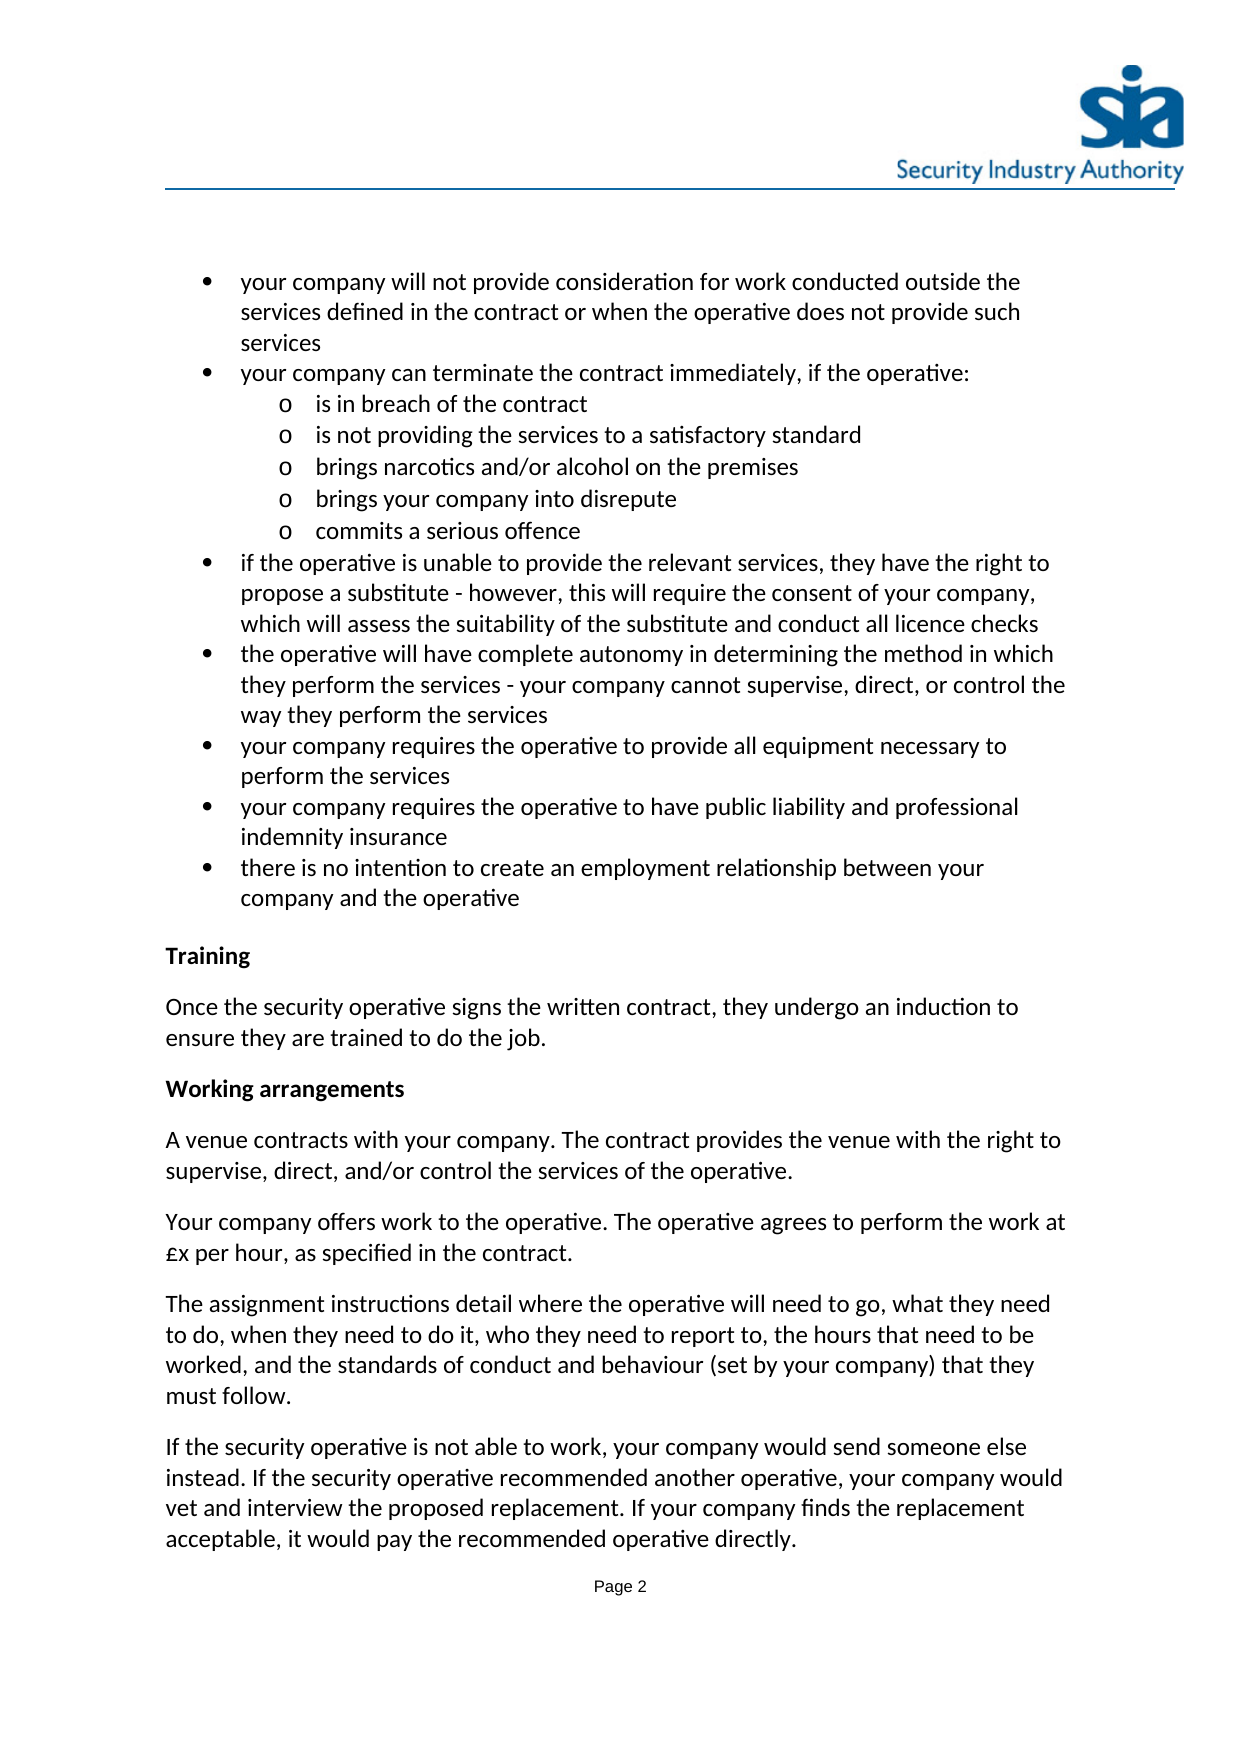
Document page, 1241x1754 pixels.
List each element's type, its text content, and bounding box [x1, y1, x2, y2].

list is in breach of the contract [278, 388, 1075, 420]
list commits a serious offence [278, 515, 1075, 547]
list the operative will have complete autonomy in determining the method in which they perform the services - your company cannot supervise, direct, or control the way they perform the services [203, 638, 1075, 730]
list your company requires the operative to provide all equipment necessary to perform the services [203, 730, 1075, 791]
list brings narcotics and/or alcohol on the premises [278, 451, 1075, 483]
subtitle Working arrangements [165, 1073, 1075, 1104]
text Once the security operative signs the written contract, they undergo an induction to ensure they are trained to do the job. [165, 991, 1075, 1052]
list your company requires the operative to have public liability and professional indemnity insurance [203, 791, 1075, 852]
list brings your company into disrepute [278, 483, 1075, 515]
list if the operative is unable to provide the relevant services, they have the right to propose a substitute - however, this will require the consent of your company, which will assess the suitability of the substitute and conduct all licence checks [203, 547, 1075, 638]
list is not providing the services to a satisfactory standard [278, 420, 1075, 451]
text The assignment instructions detail where the operative will need to go, what they need to do, when they need to do it, who they need to report to, the hours that need to be worked, and the standards of conduct and behaviour (set by your company) that they must follow. [165, 1288, 1075, 1411]
list there is no intention to create an employment relationship between your company and the operative [203, 852, 1075, 913]
list your company will not provide consideration for work conducted outside the services defined in the contract or when the operative does not provide such services [203, 266, 1075, 357]
text A venue contracts with your company. The contract provides the venue with the right to supervise, direct, and/or control the services of the operative. [165, 1125, 1075, 1186]
list your company can terminate the contract immediately, if the operative: [203, 357, 1075, 388]
text Your company offers work to the operative. The operative agrees to perform the work at £x per hour, as specified in the contract. [165, 1207, 1075, 1268]
text If the security operative is not able to work, your company would send someone else instead. If the security operative recommended another operative, your company would vet and interview the proposed replacement. If your company finds the replacement acceptable, it would pay the recommended operative directly. [165, 1431, 1075, 1553]
subtitle Training [165, 940, 1075, 971]
